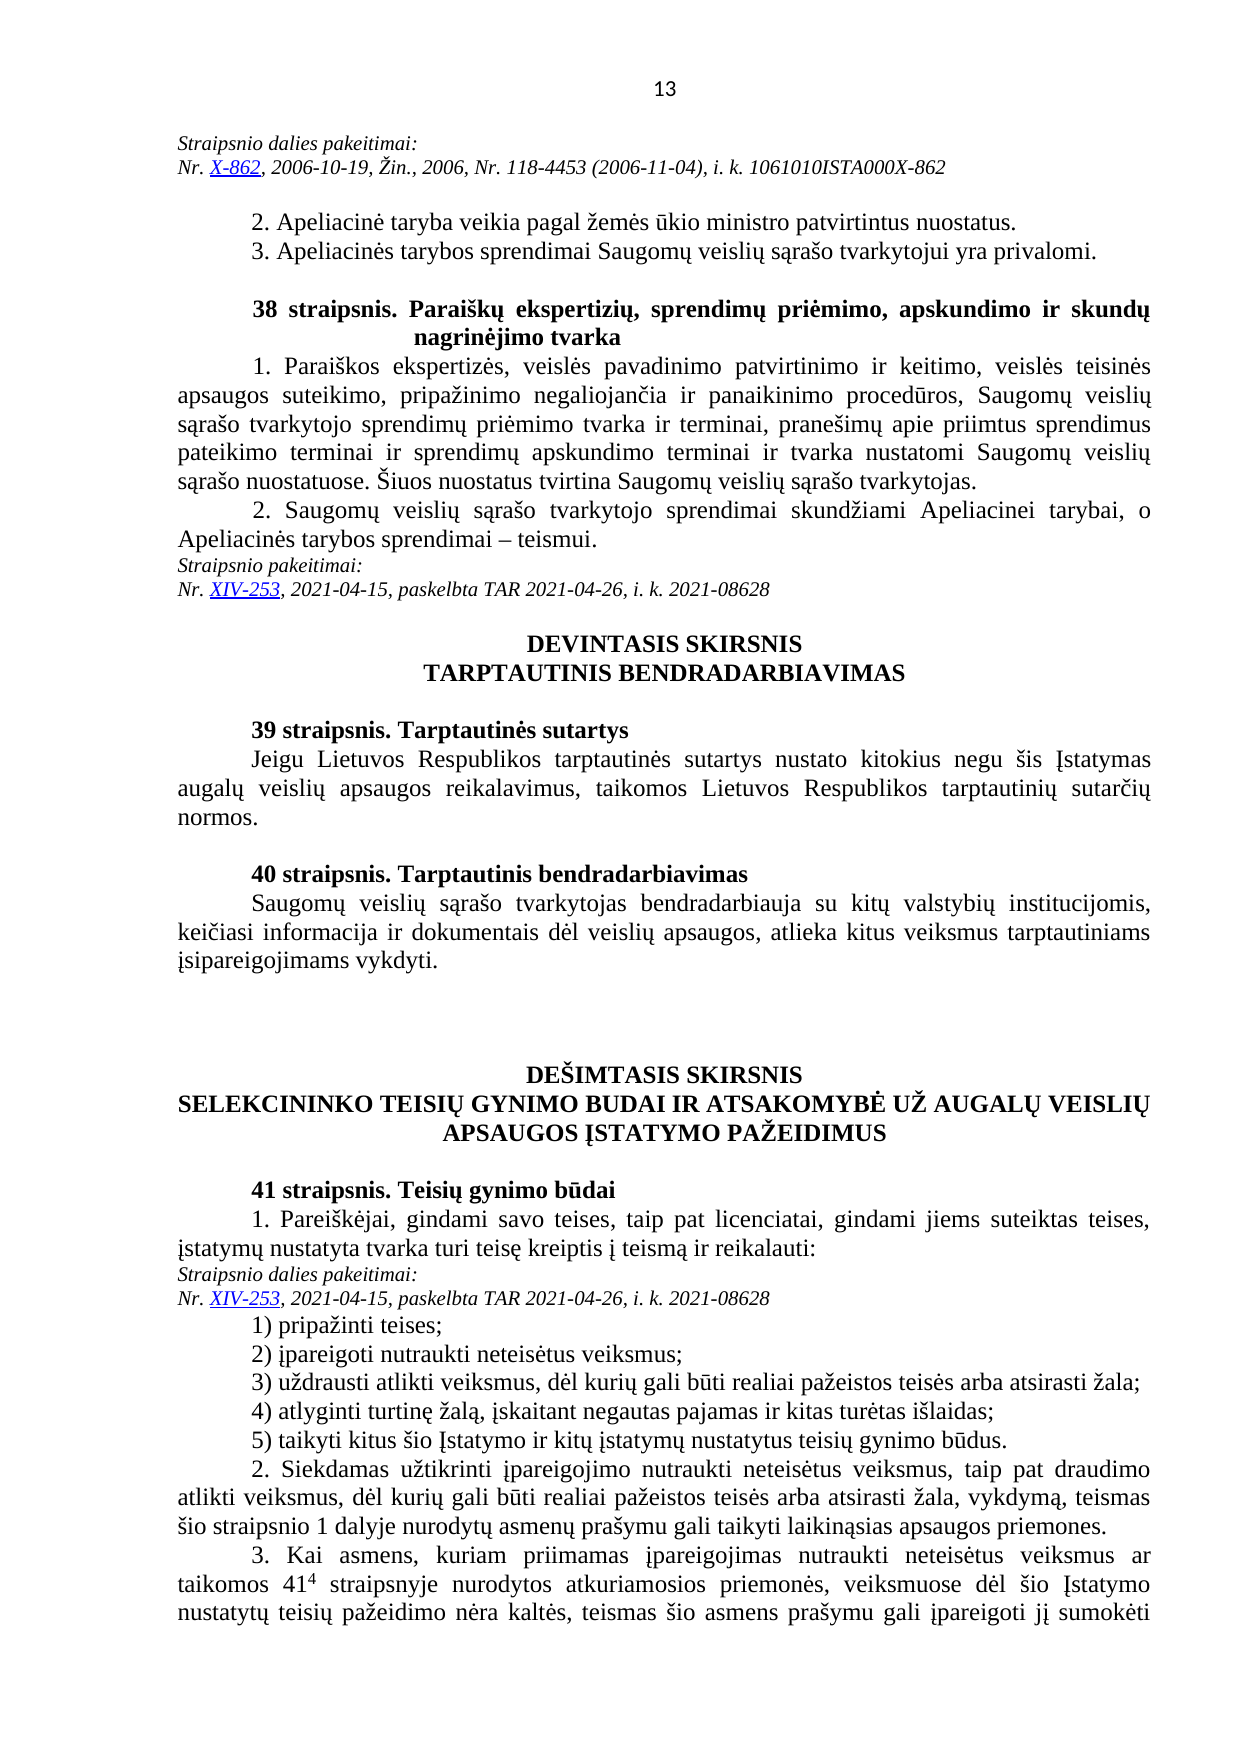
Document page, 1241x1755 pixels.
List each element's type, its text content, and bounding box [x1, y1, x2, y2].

text 5) taikyti kitus šio Įstatymo ir kitų įstatymų nustatytus teisių gynimo būdus. [177, 1425, 1152, 1454]
text Straipsnio dalies pakeitimai: [177, 1262, 1152, 1286]
text Nr. XIV-253, 2021-04-15, paskelbta TAR 2021-04-26, i. k. 2021-08628 [177, 577, 1152, 601]
text 2. Siekdamas užtikrinti įpareigojimo nutraukti neteisėtus veiksmus, taip pat draudimo atlikti veiksmus, dėl kurių gali būti realiai pažeistos teisės arba atsirasti žala, vykdymą, teismas šio straipsnio 1 dalyje nurodytų asmenų prašymu gali taikyti laikinąsias apsaugos priemones. [177, 1454, 1152, 1540]
text 2. Apeliacinė taryba veikia pagal žemės ūkio ministro patvirtintus nuostatus. [177, 207, 1152, 236]
subtitle TARPTAUTINIS BENDRADARBIAVIMAS [177, 658, 1152, 687]
text Nr. X-862, 2006-10-19, Žin., 2006, Nr. 118-4453 (2006-11-04), i. k. 1061010ISTA000X-862 [177, 155, 1152, 179]
text DEŠIMTASIS SKIRSNIS [177, 1061, 1152, 1089]
text 38 straipsnis. Paraiškų ekspertizių, sprendimų priėmimo, apskundimo ir skundų nagrinėjimo tvarka [252, 294, 1152, 351]
text 3. Apeliacinės tarybos sprendimai Saugomų veislių sąrašo tvarkytojui yra privalomi. [177, 236, 1152, 265]
text 39 straipsnis. Tarptautinės sutartys [177, 716, 1152, 744]
text 41 straipsnis. Teisių gynimo būdai [177, 1176, 1152, 1204]
text 40 straipsnis. Tarptautinis bendradarbiavimas [177, 859, 1152, 888]
text Nr. XIV-253, 2021-04-15, paskelbta TAR 2021-04-26, i. k. 2021-08628 [177, 1286, 1152, 1310]
text 3. Kai asmens, kuriam priimamas įpareigojimas nutraukti neteisėtus veiksmus ar taikomos 414 straipsnyje nurodytos atkuriamosios priemonės, veiksmuose dėl šio Įstatymo nustatytų teisių pažeidimo nėra kaltės, teismas šio asmens prašymu gali įpareigoti jį sumokėti [177, 1540, 1152, 1626]
text 2. Saugomų veislių sąrašo tvarkytojo sprendimai skundžiami Apeliacinei tarybai, o Apeliacinės tarybos sprendimai – teismui. [177, 495, 1152, 552]
text Straipsnio dalies pakeitimai: [177, 131, 1152, 155]
text Saugomų veislių sąrašo tvarkytojas bendradarbiauja su kitų valstybių institucijomis, keičiasi informacija ir dokumentais dėl veislių apsaugos, atlieka kitus veiksmus tarptautiniams įsipareigojimams vykdyti. [177, 888, 1152, 974]
text SELEKCININKO TEISIŲ GYNIMO BUDAI IR ATSAKOMYBĖ UŽ AUGALŲ VEISLIŲ APSAUGOS ĮSTATYMO PAŽEIDIMUS [177, 1089, 1152, 1147]
text 1. Pareiškėjai, gindami savo teises, taip pat licenciatai, gindami jiems suteiktas teises, įstatymų nustatyta tvarka turi teisę kreiptis į teismą ir reikalauti: [177, 1204, 1152, 1262]
text 2) įpareigoti nutraukti neteisėtus veiksmus; [177, 1339, 1152, 1367]
text 1) pripažinti teises; [177, 1310, 1152, 1339]
text 3) uždrausti atlikti veiksmus, dėl kurių gali būti realiai pažeistos teisės arba atsirasti žala; [177, 1367, 1152, 1396]
subtitle DEVINTASIS SKIRSNIS [177, 629, 1152, 658]
text Jeigu Lietuvos Respublikos tarptautinės sutartys nustato kitokius negu šis Įstatymas augalų veislių apsaugos reikalavimus, taikomos Lietuvos Respublikos tarptautinių sutarčių normos. [177, 744, 1152, 831]
text Straipsnio pakeitimai: [177, 552, 1152, 577]
text 1. Paraiškos ekspertizės, veislės pavadinimo patvirtinimo ir keitimo, veislės teisinės apsaugos suteikimo, pripažinimo negaliojančia ir panaikinimo procedūros, Saugomų veislių sąrašo tvarkytojo sprendimų priėmimo tvarka ir terminai, pranešimų apie priimtus sprendimus pateikimo terminai ir sprendimų apskundimo terminai ir tvarka nustatomi Saugomų veislių sąrašo nuostatuose. Šiuos nuostatus tvirtina Saugomų veislių sąrašo tvarkytojas. [177, 351, 1152, 495]
text 4) atlyginti turtinę žalą, įskaitant negautas pajamas ir kitas turėtas išlaidas; [177, 1396, 1152, 1425]
